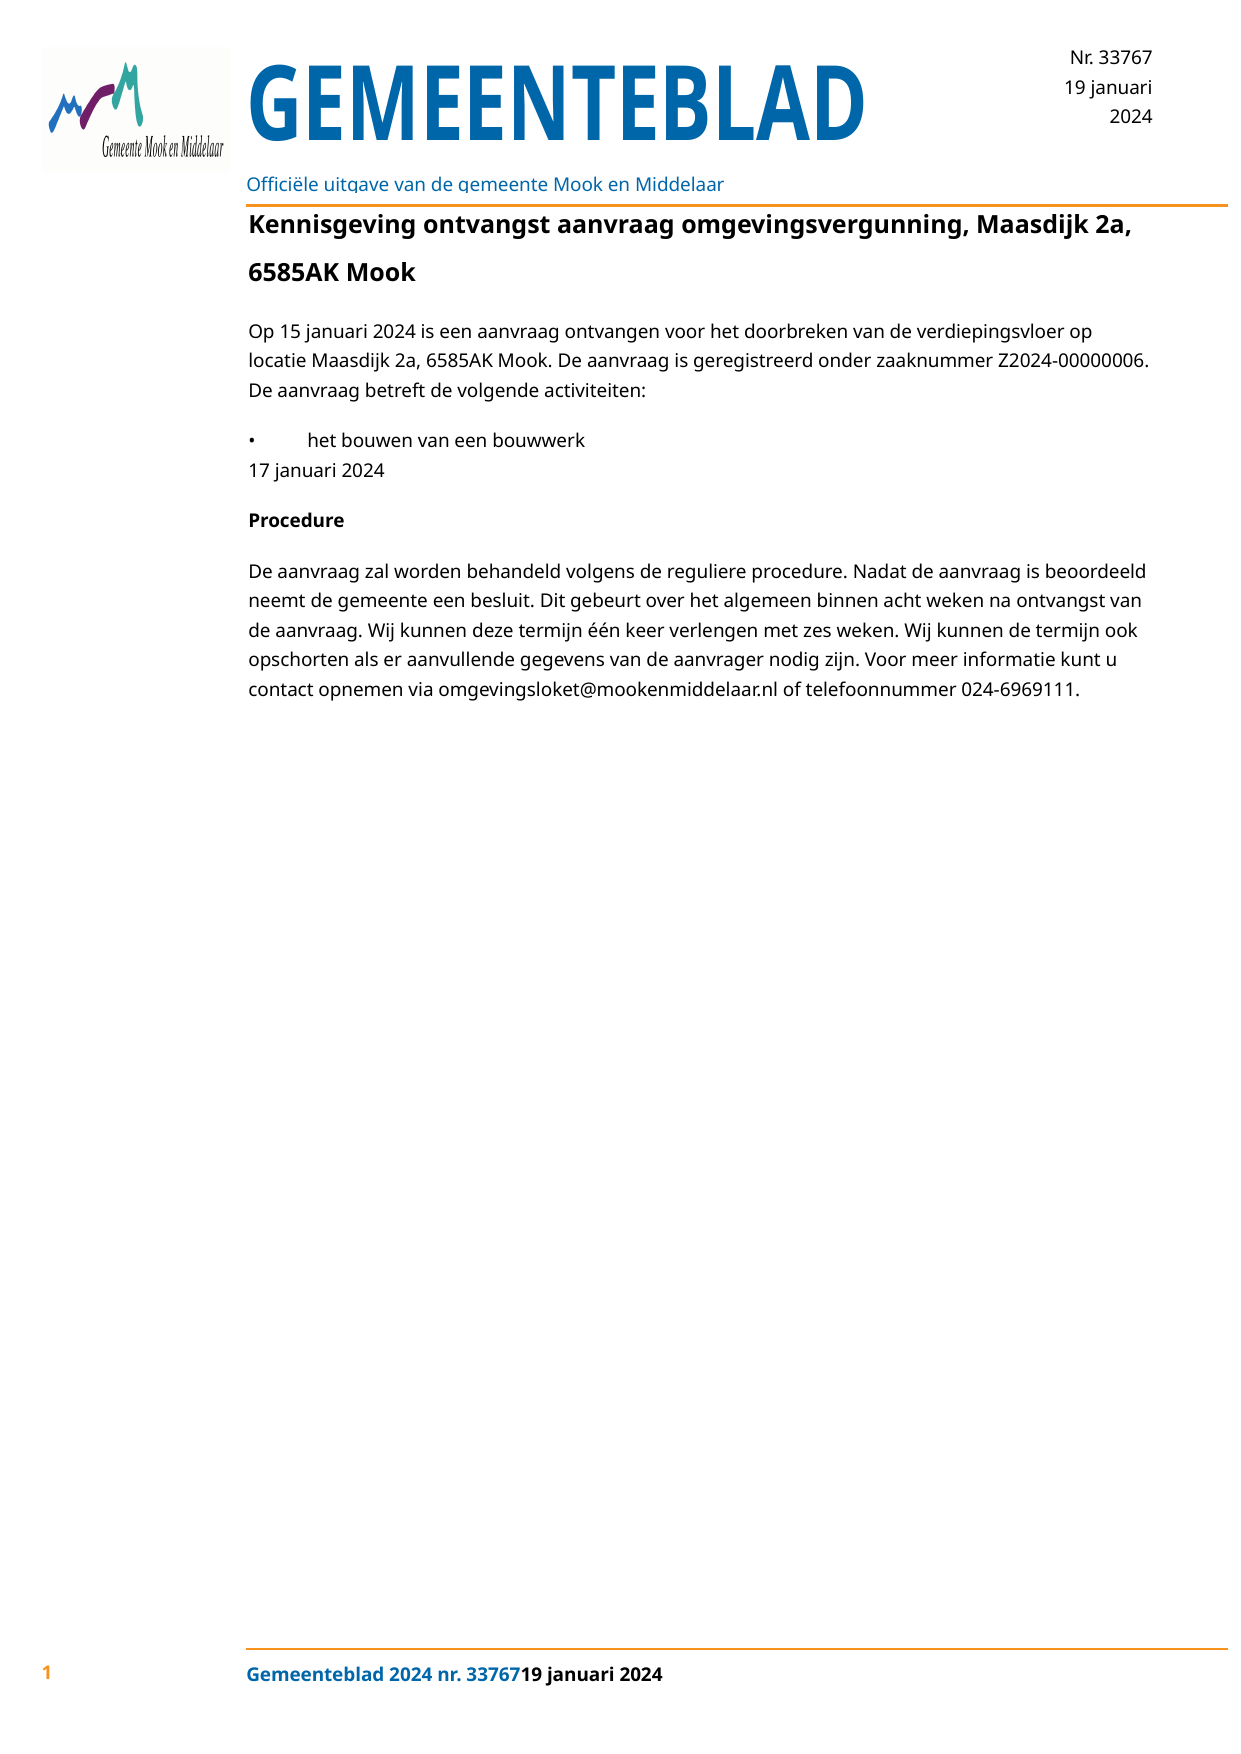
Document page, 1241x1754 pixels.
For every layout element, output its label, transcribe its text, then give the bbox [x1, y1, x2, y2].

text Kennisgeving ontvangst aanvraag omgevingsvergunning, Maasdijk 2a, 6585AK Mook [248, 207, 1152, 288]
text 17 januari 2024 [248, 457, 1152, 483]
list het bouwen van een bouwwerk [248, 427, 1152, 453]
text De aanvraag zal worden behandeld volgens de reguliere procedure. Nadat de aanvraag is beoordeeld neemt de gemeente een besluit. Dit gebeurt over het algemeen binnen acht weken na ontvangst van de aanvraag. Wij kunnen deze termijn één keer verlengen met zes weken. Wij kunnen de termijn ook opschorten als er aanvullende gegevens van de aanvrager nodig zijn. Voor meer informatie kunt u contact opnemen via omgevingsloket@mookenmiddelaar.nl of telefoonnummer 024-6969111. [248, 558, 1152, 702]
text Op 15 januari 2024 is een aanvraag ontvangen voor het doorbreken van de verdiepingsvloer op locatie Maasdijk 2a, 6585AK Mook. De aanvraag is geregistreerd onder zaaknummer Z2024-00000006. De aanvraag betreft de volgende activiteiten: [248, 318, 1152, 403]
picture [41, 47, 231, 172]
text Procedure [248, 507, 1152, 533]
